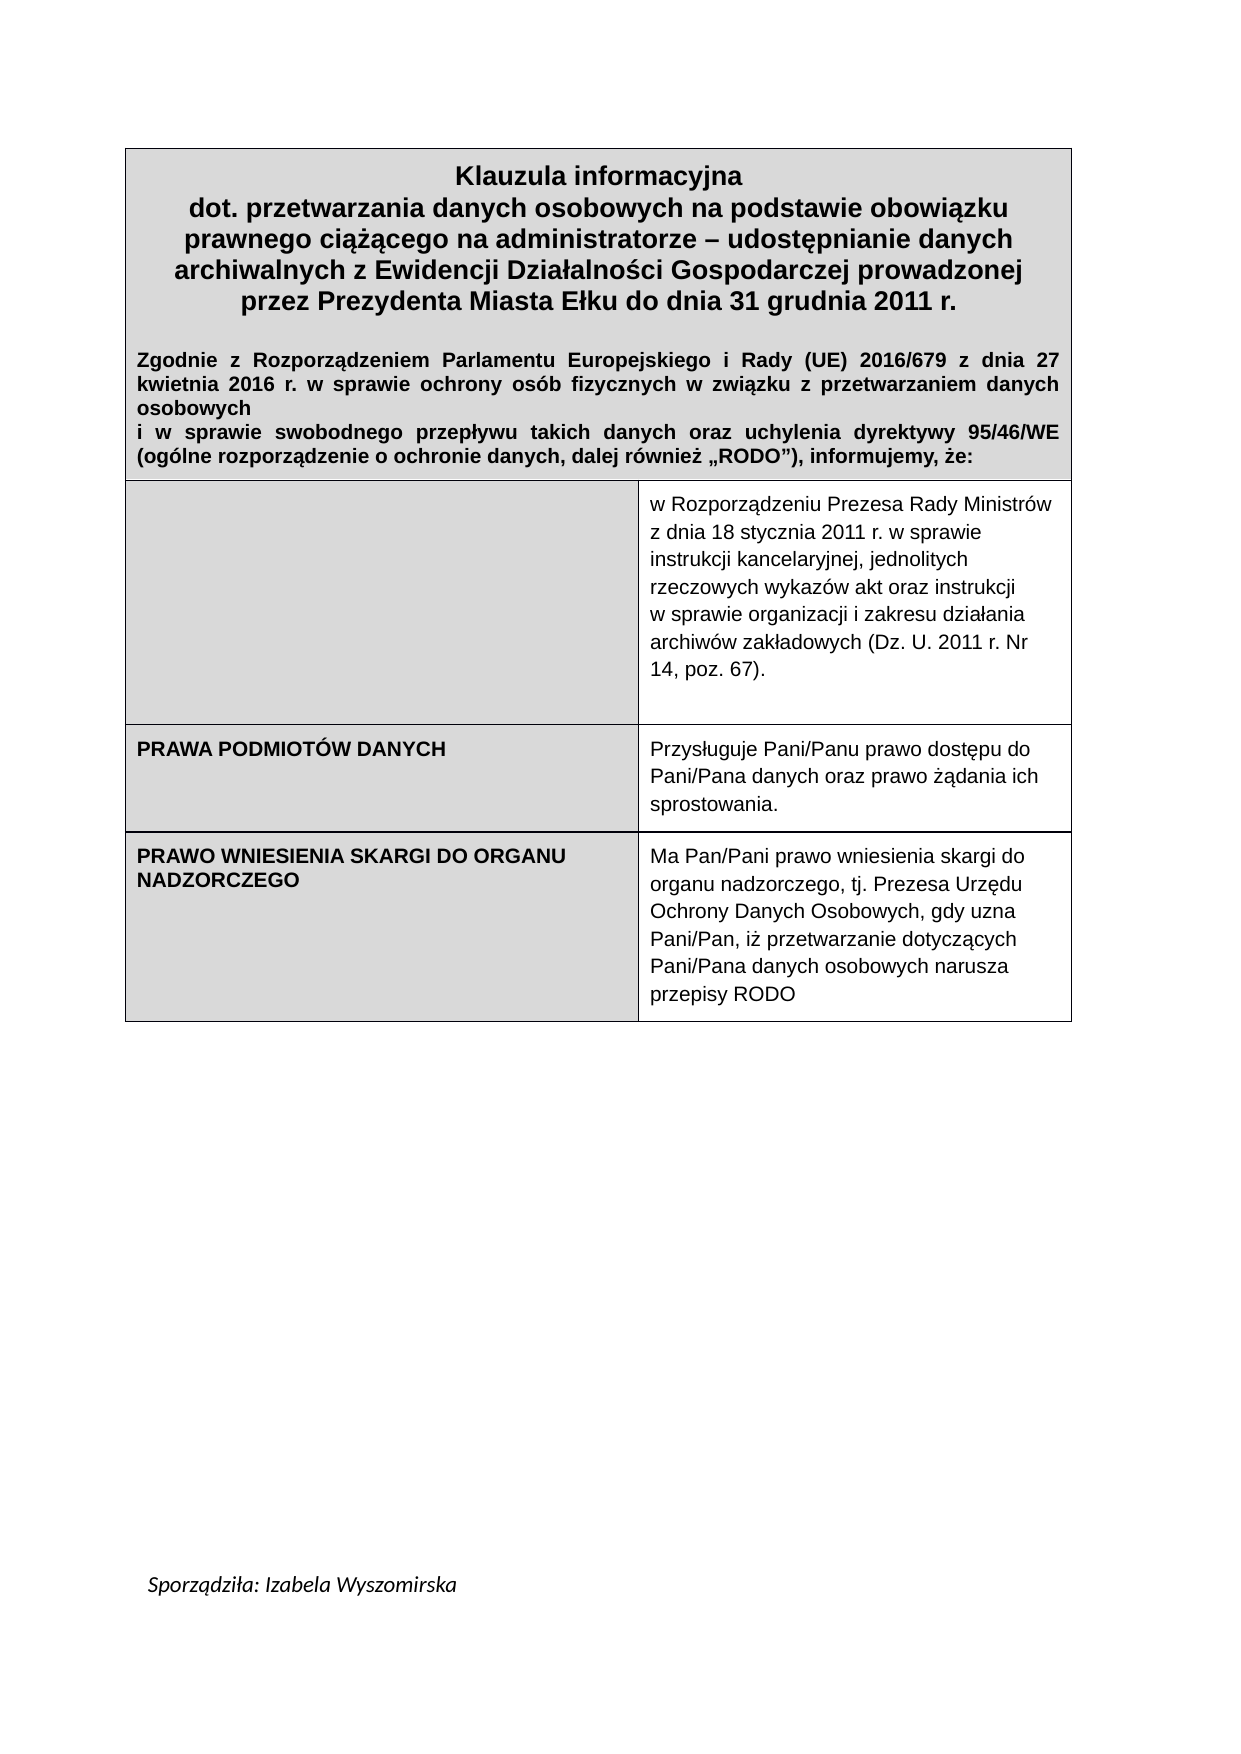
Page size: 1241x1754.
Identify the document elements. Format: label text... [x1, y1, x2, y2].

table_cell w Rozporządzeniu Prezesa Rady Ministrów z dnia 18 stycznia 2011 r. w sprawie instrukcji kancelaryjnej, jednolitych rzeczowych wykazów akt oraz instrukcji w sprawie organizacji i zakresu działania archiwów zakładowych (Dz. U. 2011 r. Nr 14, poz. 67). [639, 481, 1071, 724]
table_cell PRAWO WNIESIENIA SKARGI DO ORGANU NADZORCZEGO [126, 833, 638, 1021]
table_cell PRAWA PODMIOTÓW DANYCH [126, 725, 638, 831]
table_cell Przysługuje Pani/Panu prawo dostępu do Pani/Pana danych oraz prawo żądania ich sprostowania. [639, 725, 1071, 831]
table_header Klauzula informacyjna dot. przetwarzania danych osobowych na podstawie obowiązku prawnego ciążącego na administratorze – udostępnianie danych archiwalnych z Ewidencji Działalności Gospodarczej prowadzonej przez Prezydenta Miasta Ełku do dnia 31 grudnia 2011 r. Zgodnie z Rozporządzeniem Parlamentu Europejskiego i Rady (UE) 2016/679 z dnia 27 kwietnia 2016 r. w sprawie ochrony osób fizycznych w związku z przetwarzaniem danych osobowych i w sprawie swobodnego przepływu takich danych oraz uchylenia dyrektywy 95/46/WE (ogólne rozporządzenie o ochronie danych, dalej również „RODO”), informujemy, że: [126, 149, 1071, 479]
text Sporządziła: Izabela Wyszomirska [148, 1570, 1093, 1598]
table_cell Ma Pan/Pani prawo wniesienia skargi do organu nadzorczego, tj. Prezesa Urzędu Ochrony Danych Osobowych, gdy uzna Pani/Pan, iż przetwarzanie dotyczących Pani/Pana danych osobowych narusza przepisy RODO [639, 833, 1071, 1021]
table_cell [126, 481, 638, 724]
